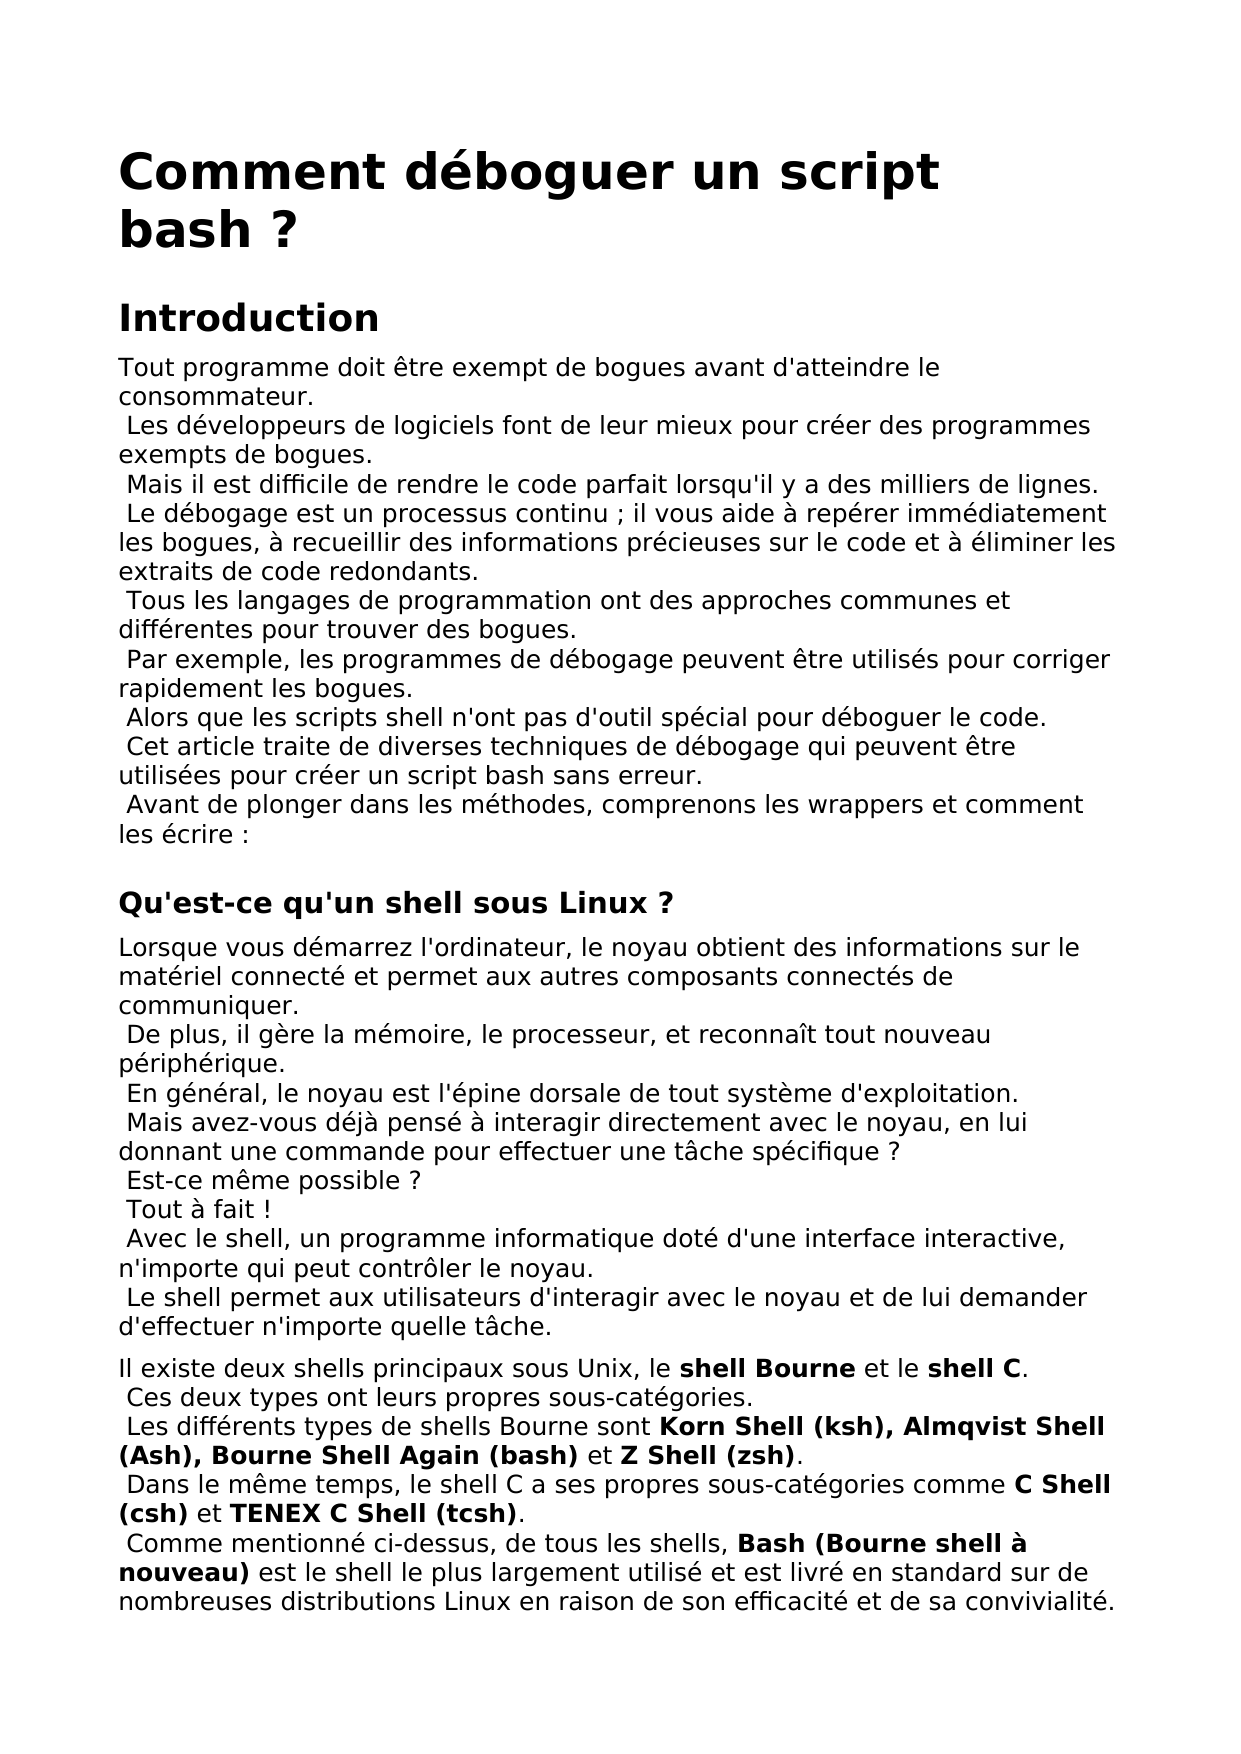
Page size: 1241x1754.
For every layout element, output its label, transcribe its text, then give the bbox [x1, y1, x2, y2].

subtitle Comment déboguer un script bash ? [118, 143, 1122, 259]
text Tout programme doit être exempt de bogues avant d'atteindre le consommateur. Les développeurs de logiciels font de leur mieux pour créer des programmes exempts de bogues. Mais il est difficile de rendre le code parfait lorsqu'il y a des milliers de lignes. Le débogage est un processus continu ; il vous aide à repérer immédiatement les bogues, à recueillir des informations précieuses sur le code et à éliminer les extraits de code redondants. Tous les langages de programmation ont des approches communes et différentes pour trouver des bogues. Par exemple, les programmes de débogage peuvent être utilisés pour corriger rapidement les bogues. Alors que les scripts shell n'ont pas d'outil spécial pour déboguer le code. Cet article traite de diverses techniques de débogage qui peuvent être utilisées pour créer un script bash sans erreur. Avant de plonger dans les méthodes, comprenons les wrappers et comment les écrire : [118, 353, 1122, 849]
subtitle Introduction [118, 297, 1122, 341]
subtitle Qu'est-ce qu'un shell sous Linux ? [118, 887, 1122, 921]
text Il existe deux shells principaux sous Unix, le shell Bourne et le shell C. Ces deux types ont leurs propres sous-catégories. Les différents types de shells Bourne sont Korn Shell (ksh), Almqvist Shell (Ash), Bourne Shell Again (bash) et Z Shell (zsh). Dans le même temps, le shell C a ses propres sous-catégories comme C Shell (csh) et TENEX C Shell (tcsh). Comme mentionné ci-dessus, de tous les shells, Bash (Bourne shell à nouveau) est le shell le plus largement utilisé et est livré en standard sur de nombreuses distributions Linux en raison de son efficacité et de sa convivialité. [118, 1354, 1122, 1616]
text Lorsque vous démarrez l'ordinateur, le noyau obtient des informations sur le matériel connecté et permet aux autres composants connectés de communiquer. De plus, il gère la mémoire, le processeur, et reconnaît tout nouveau périphérique. En général, le noyau est l'épine dorsale de tout système d'exploitation. Mais avez-vous déjà pensé à interagir directement avec le noyau, en lui donnant une commande pour effectuer une tâche spécifique ? Est-ce même possible ? Tout à fait ! Avec le shell, un programme informatique doté d'une interface interactive, n'importe qui peut contrôler le noyau. Le shell permet aux utilisateurs d'interagir avec le noyau et de lui demander d'effectuer n'importe quelle tâche. [118, 933, 1122, 1341]
